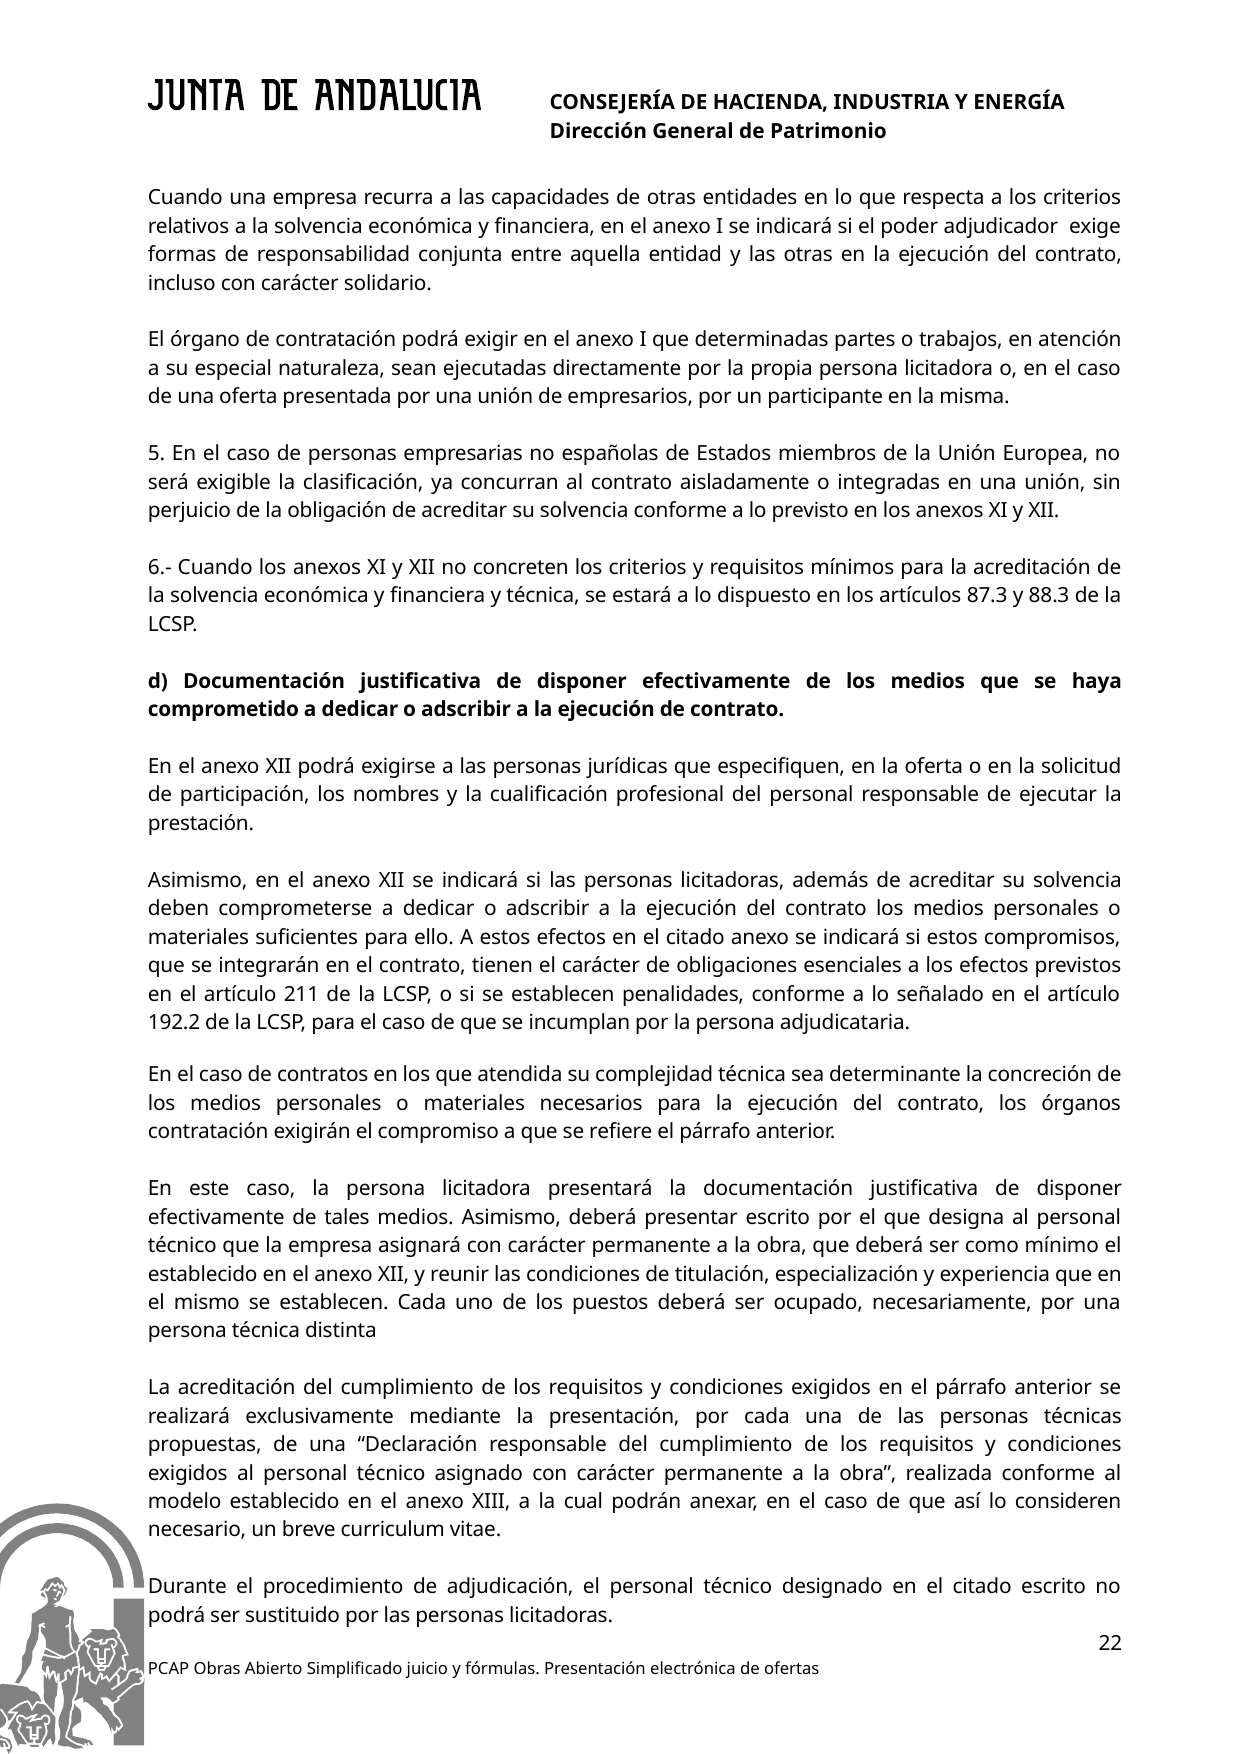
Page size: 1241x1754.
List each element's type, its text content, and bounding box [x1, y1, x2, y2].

text 5. En el caso de personas empresarias no españolas de Estados miembros de la Unión Europea, no será exigible la clasificación, ya concurran al contrato aisladamente o integradas en una unión, sin perjuicio de la obligación de acreditar su solvencia conforme a lo previsto en los anexos XI y XII. [148, 438, 1122, 524]
text El órgano de contratación podrá exigir en el anexo I que determinadas partes o trabajos, en atención a su especial naturaleza, sean ejecutadas directamente por la propia persona licitadora o, en el caso de una oferta presentada por una unión de empresarios, por un participante en la misma. [148, 324, 1122, 410]
text Durante el procedimiento de adjudicación, el personal técnico designado en el citado escrito no podrá ser sustituido por las personas licitadoras. [148, 1571, 1122, 1628]
text Cuando una empresa recurra a las capacidades de otras entidades en lo que respecta a los criterios relativos a la solvencia económica y financiera, en el anexo I se indicará si el poder adjudicador exige formas de responsabilidad conjunta entre aquella entidad y las otras en la ejecución del contrato, incluso con carácter solidario. [148, 182, 1122, 296]
text 6.- Cuando los anexos XI y XII no concreten los criterios y requisitos mínimos para la acreditación de la solvencia económica y financiera y técnica, se estará a lo dispuesto en los artículos 87.3 y 88.3 de la LCSP. [148, 552, 1122, 637]
text En el anexo XII podrá exigirse a las personas jurídicas que especifiquen, en la oferta o en la solicitud de participación, los nombres y la cualificación profesional del personal responsable de ejecutar la prestación. [148, 751, 1122, 836]
text La acreditación del cumplimiento de los requisitos y condiciones exigidos en el párrafo anterior se realizará exclusivamente mediante la presentación, por cada una de las personas técnicas propuestas, de una “Declaración responsable del cumplimiento de los requisitos y condiciones exigidos al personal técnico asignado con carácter permanente a la obra”, realizada conforme al modelo establecido en el anexo XIII, a la cual podrán anexar, en el caso de que así lo consideren necesario, un breve curriculum vitae. [148, 1372, 1122, 1543]
text En este caso, la persona licitadora presentará la documentación justificativa de disponer efectivamente de tales medios. Asimismo, deberá presentar escrito por el que designa al personal técnico que la empresa asignará con carácter permanente a la obra, que deberá ser como mínimo el establecido en el anexo XII, y reunir las condiciones de titulación, especialización y experiencia que en el mismo se establecen. Cada uno de los puestos deberá ser ocupado, necesariamente, por una persona técnica distinta [148, 1173, 1122, 1344]
text Asimismo, en el anexo XII se indicará si las personas licitadoras, además de acreditar su solvencia deben comprometerse a dedicar o adscribir a la ejecución del contrato los medios personales o materiales suficientes para ello. A estos efectos en el citado anexo se indicará si estos compromisos, que se integrarán en el contrato, tienen el carácter de obligaciones esenciales a los efectos previstos en el artículo 211 de la LCSP, o si se establecen penalidades, conforme a lo señalado en el artículo 192.2 de la LCSP, para el caso de que se incumplan por la persona adjudicataria. [148, 865, 1122, 1036]
list d) Documentación justificativa de disponer efectivamente de los medios que se haya comprometido a dedicar o adscribir a la ejecución de contrato. [148, 666, 1122, 723]
text En el caso de contratos en los que atendida su complejidad técnica sea determinante la concreción de los medios personales o materiales necesarios para la ejecución del contrato, los órganos contratación exigirán el compromiso a que se refiere el párrafo anterior. [148, 1059, 1122, 1145]
